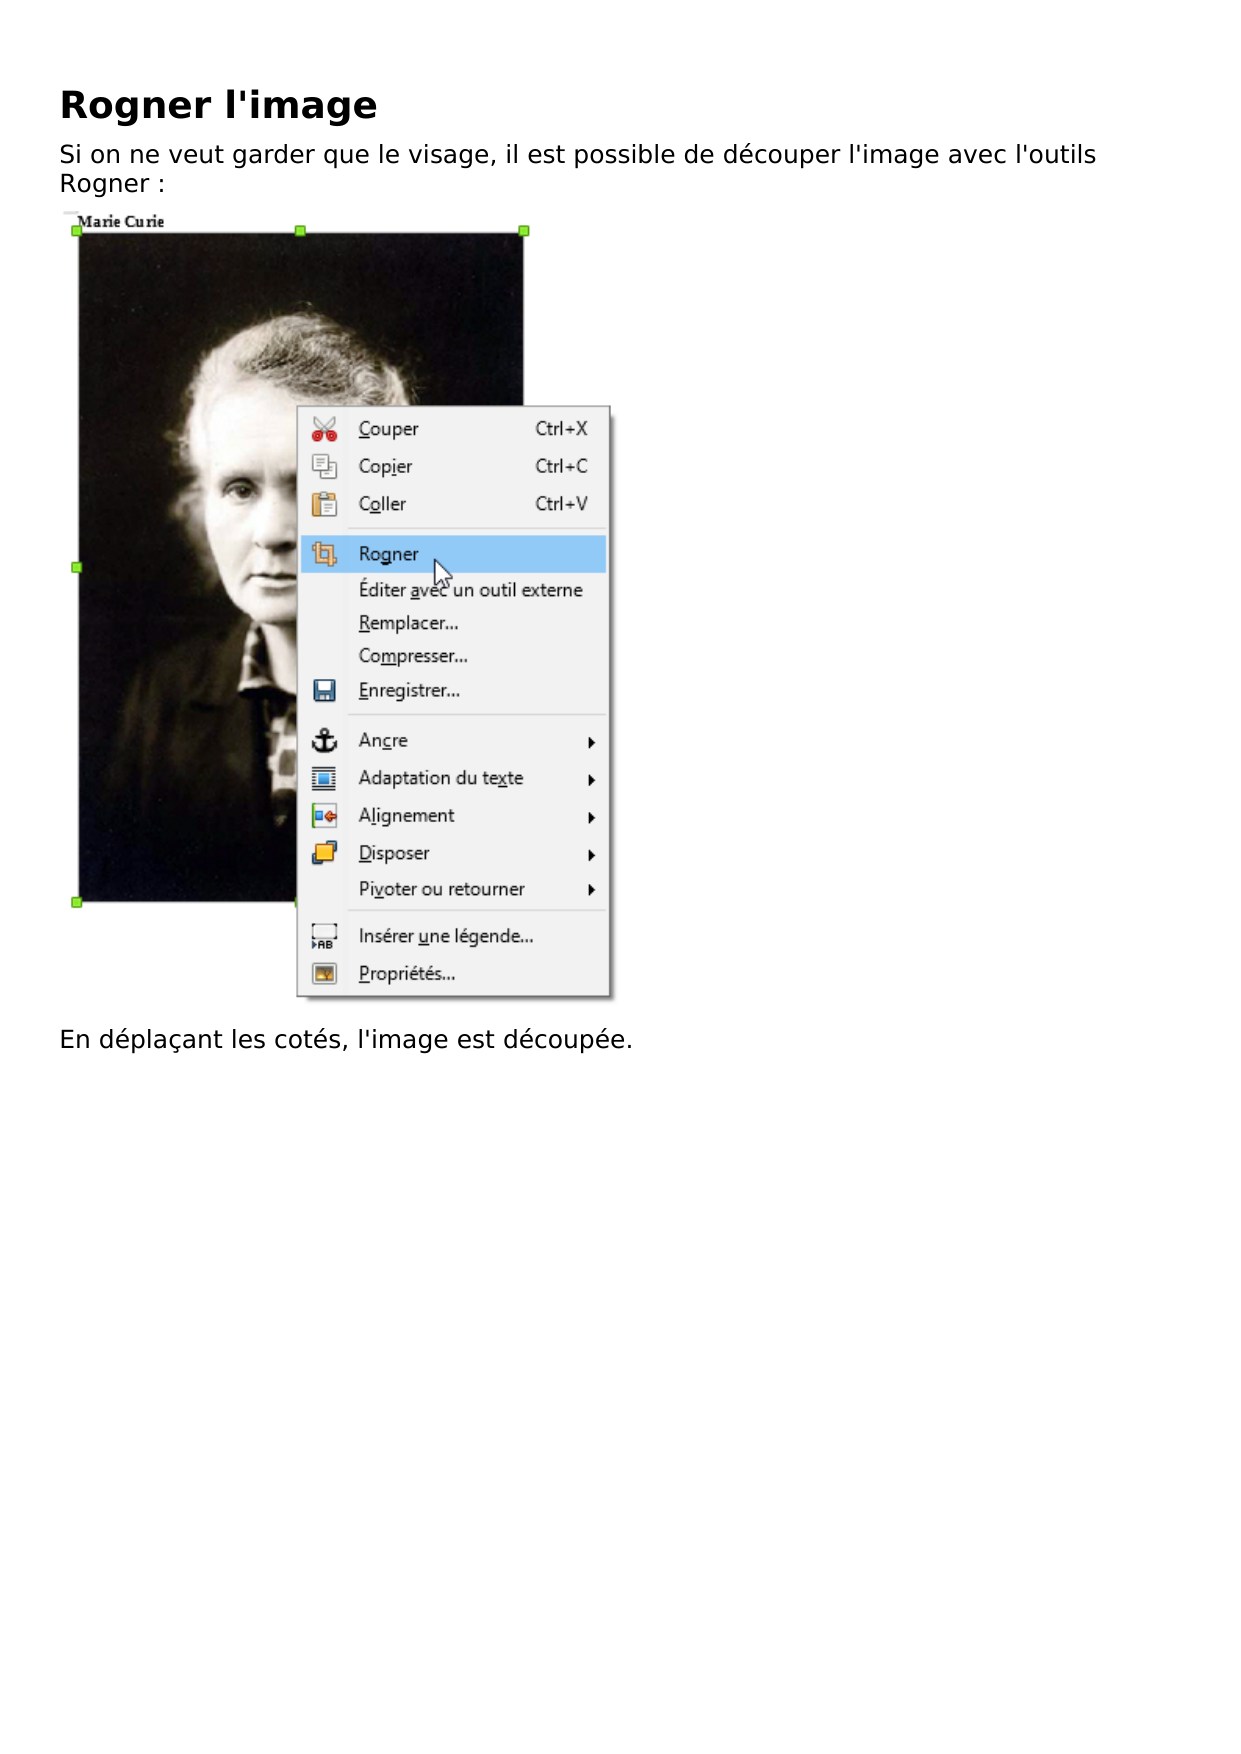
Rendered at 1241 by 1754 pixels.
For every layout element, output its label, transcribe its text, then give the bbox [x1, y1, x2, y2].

text Si on ne veut garder que le visage, il est possible de découper l'image avec l'outils Rogner : [59, 140, 1181, 198]
picture [59, 211, 625, 1013]
text En déplaçant les cotés, l'image est découpée. [59, 1025, 1181, 1054]
subtitle Rogner l'image [59, 84, 1181, 128]
